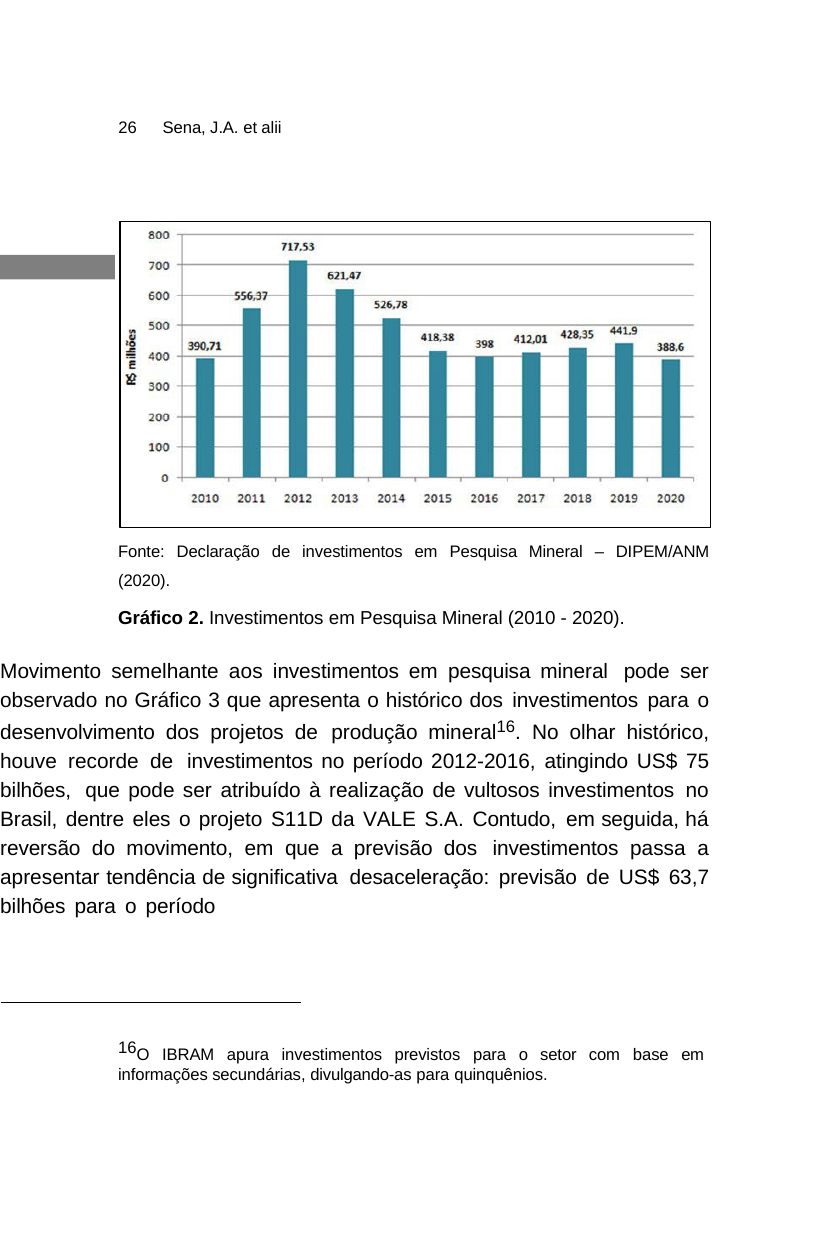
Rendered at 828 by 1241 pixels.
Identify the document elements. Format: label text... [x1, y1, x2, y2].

text Movimento semelhante aos investimentos em pesquisa mineral pode ser observado no Gráfico 3 que apresenta o histórico dos investimentos para o desenvolvimento dos projetos de produção mineral16. No olhar histórico, houve recorde de investimentos no período 2012-2016, atingindo US$ 75 bilhões, que pode ser atribuído à realização de vultosos investimentos no Brasil, dentre eles o projeto S11D da VALE S.A. Contudo, em seguida, há reversão do movimento, em que a previsão dos investimentos passa a apresentar tendência de significativa desaceleração: previsão de US$ 63,7 bilhões para o período [0, 659, 709, 918]
text Fonte: Declaração de investimentos em Pesquisa Mineral – DIPEM/ANM (2020). [118, 542, 709, 590]
text Gráfico 2. Investimentos em Pesquisa Mineral (2010 - 2020). [118, 607, 725, 628]
text 16O IBRAM apura investimentos previstos para o setor com base em informações secundárias, divulgando-as para quinquênios. [118, 1038, 709, 1083]
